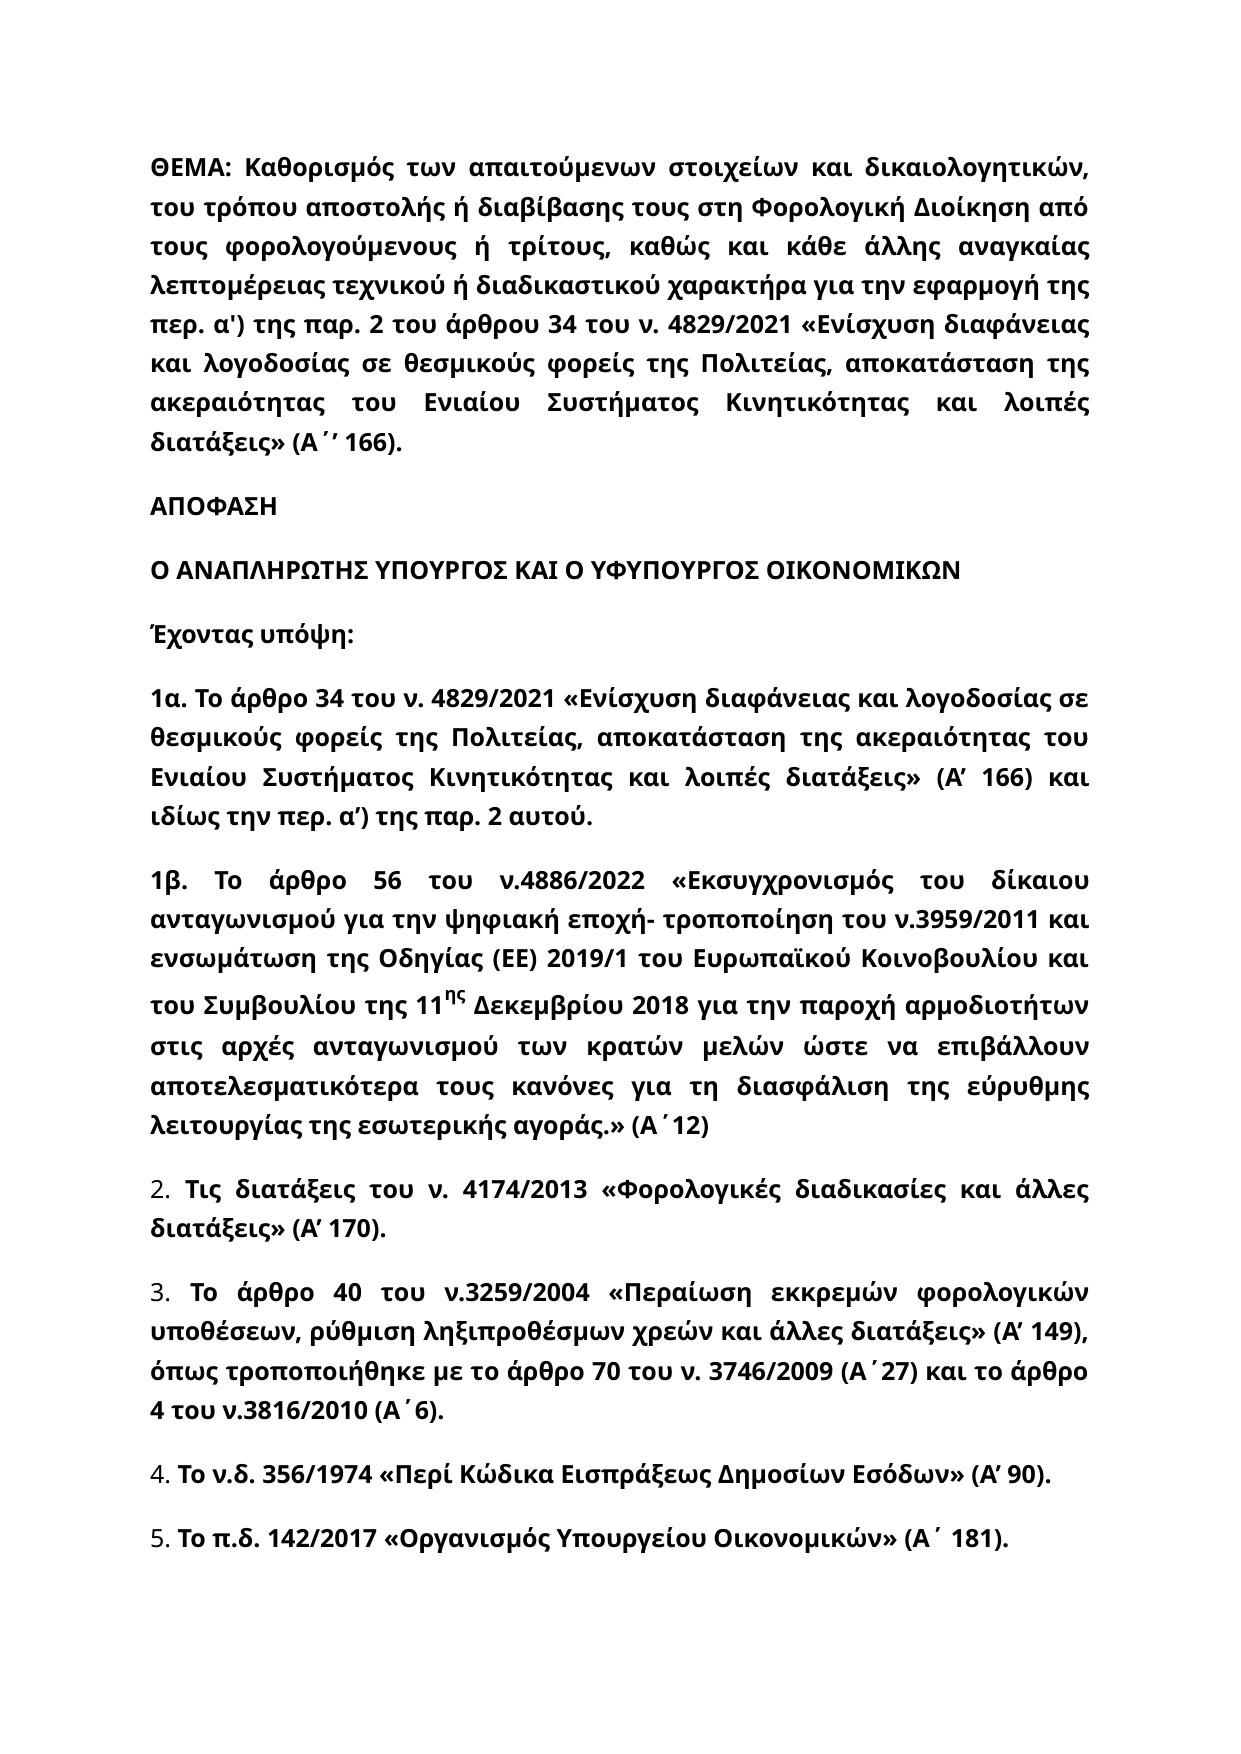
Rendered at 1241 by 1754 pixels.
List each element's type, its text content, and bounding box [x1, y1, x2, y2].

text 2. Τις διατάξεις του ν. 4174/2013 «Φορολογικές διαδικασίες και άλλες διατάξεις» (Α’ 170). [150, 1171, 1090, 1245]
text 5. Το π.δ. 142/2017 «Οργανισμός Υπουργείου Οικονομικών» (Α΄ 181). [150, 1521, 1090, 1555]
text Ο AΝΑΠΛΗΡΩΤΗΣ ΥΠΟΥΡΓΟΣ ΚΑΙ Ο ΥΦΥΠΟΥΡΓΟΣ ΟΙΚΟΝΟΜΙΚΩΝ [150, 552, 1090, 587]
text 1β. Το άρθρο 56 του ν.4886/2022 «Εκσυγχρονισμός του δίκαιου ανταγωνισμού για την ψηφιακή εποχή- τροποποίηση του ν.3959/2011 και ενσωμάτωση της Οδηγίας (ΕΕ) 2019/1 του Ευρωπαϊκού Κοινοβουλίου και του Συμβουλίου της 11ης Δεκεμβρίου 2018 για την παροχή αρμοδιοτήτων στις αρχές ανταγωνισμού των κρατών μελών ώστε να επιβάλλουν αποτελεσματικότερα τους κανόνες για τη διασφάλιση της εύρυθμης λειτουργίας της εσωτερικής αγοράς.» (Α΄12) [150, 862, 1090, 1141]
text ΑΠΟΦΑΣΗ [150, 488, 1090, 522]
text 4. Το ν.δ. 356/1974 «Περί Κώδικα Εισπράξεως Δημοσίων Εσόδων» (Α’ 90). [150, 1456, 1090, 1491]
text 3. Το άρθρο 40 του ν.3259/2004 «Περαίωση εκκρεμών φορολογικών υποθέσεων, ρύθμιση ληξιπροθέσμων χρεών και άλλες διατάξεις» (Α’ 149), όπως τροποποιήθηκε με το άρθρο 70 του ν. 3746/2009 (Α΄27) και το άρθρο 4 του ν.3816/2010 (Α΄6). [150, 1275, 1090, 1426]
text Έχοντας υπόψη: [150, 617, 1090, 651]
text 1α. Το άρθρο 34 του ν. 4829/2021 «Ενίσχυση διαφάνειας και λογοδοσίας σε θεσμικούς φορείς της Πολιτείας, αποκατάσταση της ακεραιότητας του Ενιαίου Συστήματος Κινητικότητας και λοιπές διατάξεις» (Α’ 166) και ιδίως την περ. α’) της παρ. 2 αυτού. [150, 681, 1090, 832]
text ΘΕΜΑ: Καθορισμός των απαιτούμενων στοιχείων και δικαιολογητικών, του τρόπου αποστολής ή διαβίβασης τους στη Φορολογική Διοίκηση από τους φορολογούμενους ή τρίτους, καθώς και κάθε άλλης αναγκαίας λεπτομέρειας τεχνικού ή διαδικαστικού χαρακτήρα για την εφαρμογή της περ. α') της παρ. 2 του άρθρου 34 του ν. 4829/2021 «Ενίσχυση διαφάνειας και λογοδοσίας σε θεσμικούς φορείς της Πολιτείας, αποκατάσταση της ακεραιότητας του Ενιαίου Συστήματος Κινητικότητας και λοιπές διατάξεις» (Α΄’ 166). [150, 150, 1090, 458]
